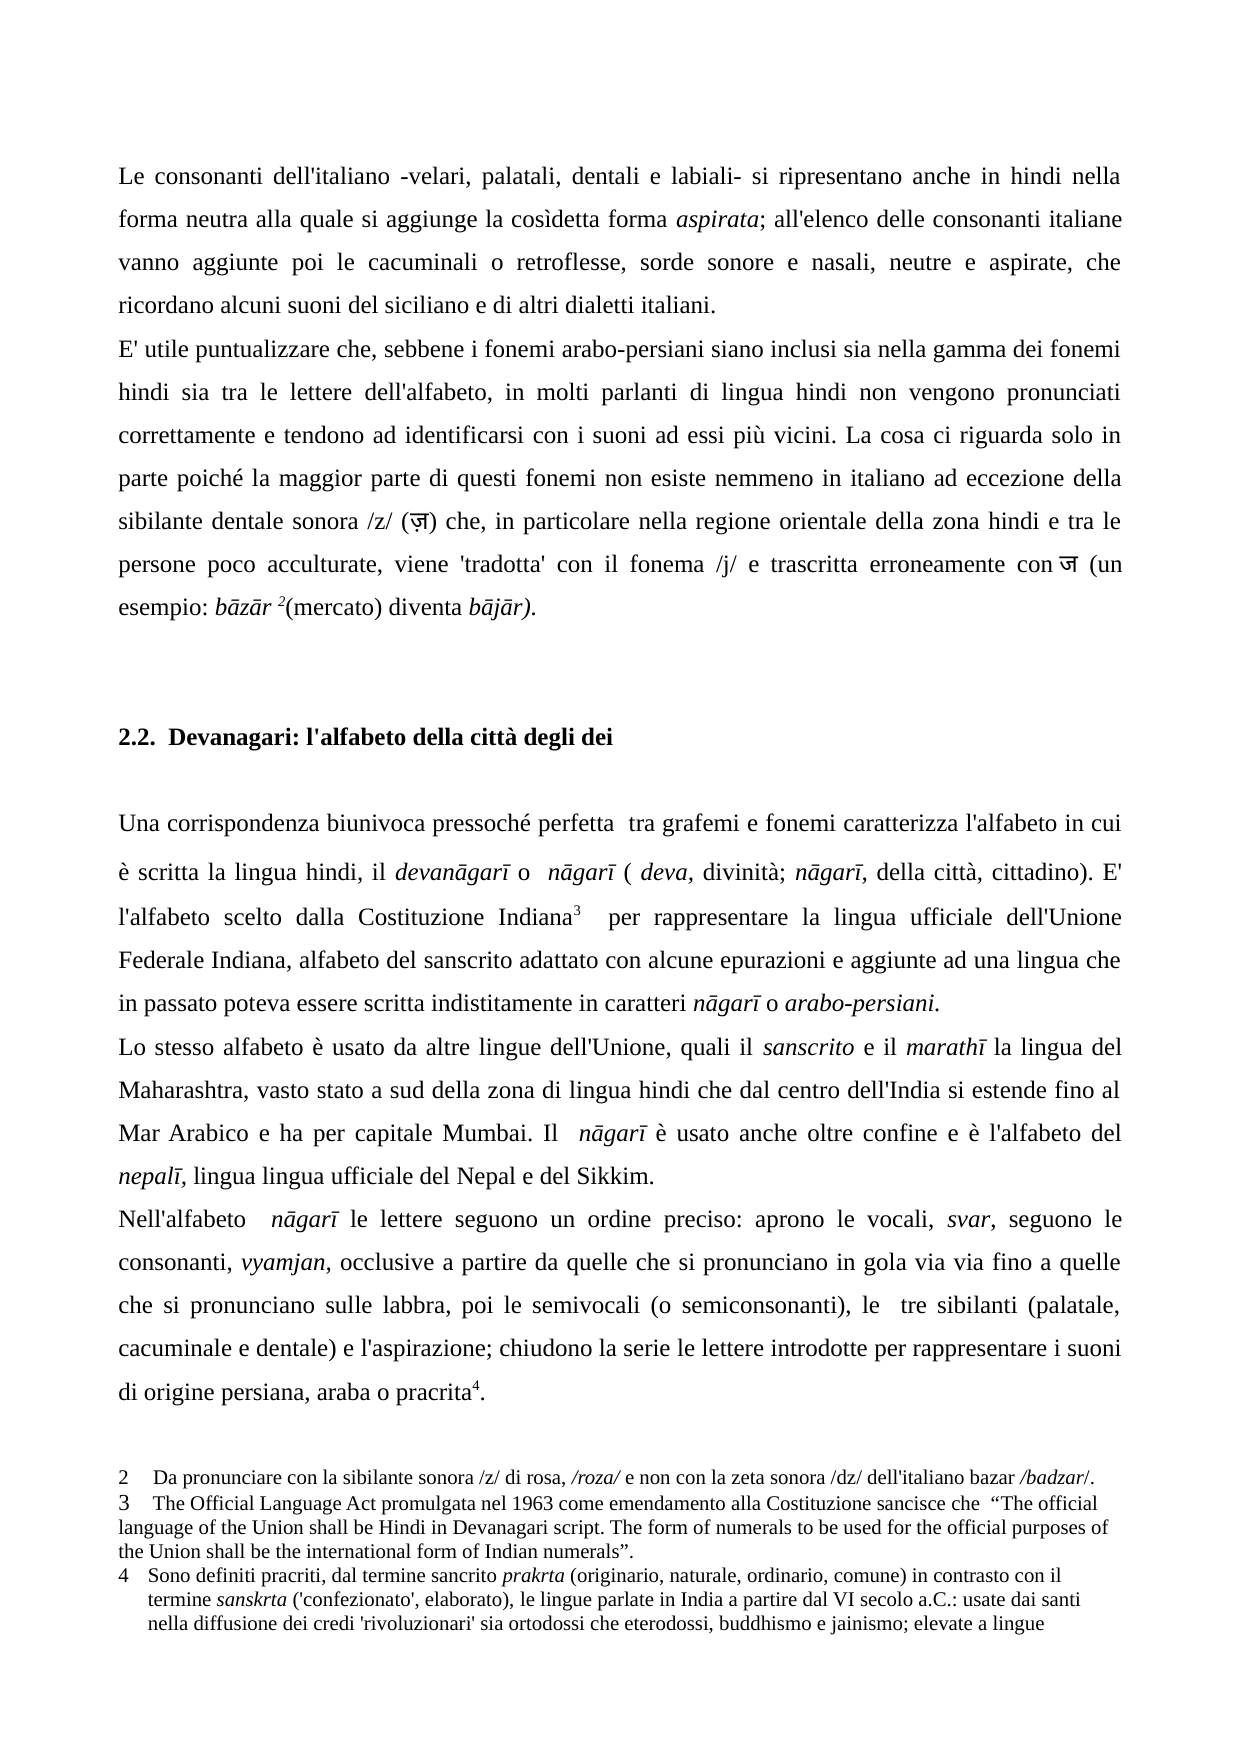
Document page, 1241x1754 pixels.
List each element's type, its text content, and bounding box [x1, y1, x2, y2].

text Sono definiti pracriti, dal termine sancrito prakrta (originario, naturale, ordinario, comune) in contrasto con il termine sanskrta ('confezionato', elaborato), le lingue parlate in India a partire dal VI secolo a.C.: usate dai santi nella diffusione dei credi 'rivoluzionari' sia ortodossi che eterodossi, buddhismo e jainismo; elevate a lingue [118, 1563, 1122, 1635]
text 2.2. Devanagari: l'alfabeto della città degli dei [118, 722, 1122, 751]
text Nell'alfabeto nāgarī le lettere seguono un ordine preciso: aprono le vocali, svar, seguono le consonanti, vyamjan, occlusive a partire da quelle che si pronunciano in gola via via fino a quelle che si pronunciano sulle labbra, poi le semivocali (o semiconsonanti), le tre sibilanti (palatale, cacuminale e dentale) e l'aspirazione; chiudono la serie le lettere introdotte per rappresentare i suoni di origine persiana, araba o pracrita. [118, 1204, 1122, 1405]
text E' utile puntualizzare che, sebbene i fonemi arabo-persiani siano inclusi sia nella gamma dei fonemi hindi sia tra le lettere dell'alfabeto, in molti parlanti di lingua hindi non vengono pronunciati correttamente e tendono ad identificarsi con i suoni ad essi più vicini. La cosa ci riguarda solo in parte poiché la maggior parte di questi fonemi non esiste nemmeno in italiano ad eccezione della sibilante dentale sonora /z/ (ज़) che, in particolare nella regione orientale della zona hindi e tra le persone poco acculturate, viene 'tradotta' con il fonema /j/ e trascritta erroneamente conज (un esempio: bāzār (mercato) diventa bājār). [118, 334, 1122, 621]
text Una corrispondenza biunivoca pressoché perfetta tra grafemi e fonemi caratterizza l'alfabeto in cui è scritta la lingua hindi, il devanāgarī o nāgarī ( deva, divinità; nāgarī, della città, cittadino). E' l'alfabeto scelto dalla Costituzione Indiana per rappresentare la lingua ufficiale dell'Unione Federale Indiana, alfabeto del sanscrito adattato con alcune epurazioni e aggiunte ad una lingua che in passato poteva essere scritta indistitamente in caratteri nāgarī o arabo-persiani. [118, 808, 1122, 1017]
text The Official Language Act promulgata nel 1963 come emendamento alla Costituzione sancisce che “The official language of the Union shall be Hindi in Devanagari script. The form of numerals to be used for the official purposes of the Union shall be the international form of Indian numerals”. [118, 1489, 1122, 1563]
text Le consonanti dell'italiano -velari, palatali, dentali e labiali- si ripresentano anche in hindi nella forma neutra alla quale si aggiunge la cosìdetta forma aspirata; all'elenco delle consonanti italiane vanno aggiunte poi le cacuminali o retroflesse, sorde sonore e nasali, neutre e aspirate, che ricordano alcuni suoni del siciliano e di altri dialetti italiani. [118, 161, 1122, 319]
text Da pronunciare con la sibilante sonora /z/ di rosa, /roza/ e non con la zeta sonora /dz/ dell'italiano bazar /badzar/. [118, 1465, 1122, 1489]
text Lo stesso alfabeto è usato da altre lingue dell'Unione, quali il sanscrito e il marathī la lingua del Maharashtra, vasto stato a sud della zona di lingua hindi che dal centro dell'India si estende fino al Mar Arabico e ha per capitale Mumbai. Il nāgarī è usato anche oltre confine e è l'alfabeto del nepalī, lingua lingua ufficiale del Nepal e del Sikkim. [118, 1032, 1122, 1190]
